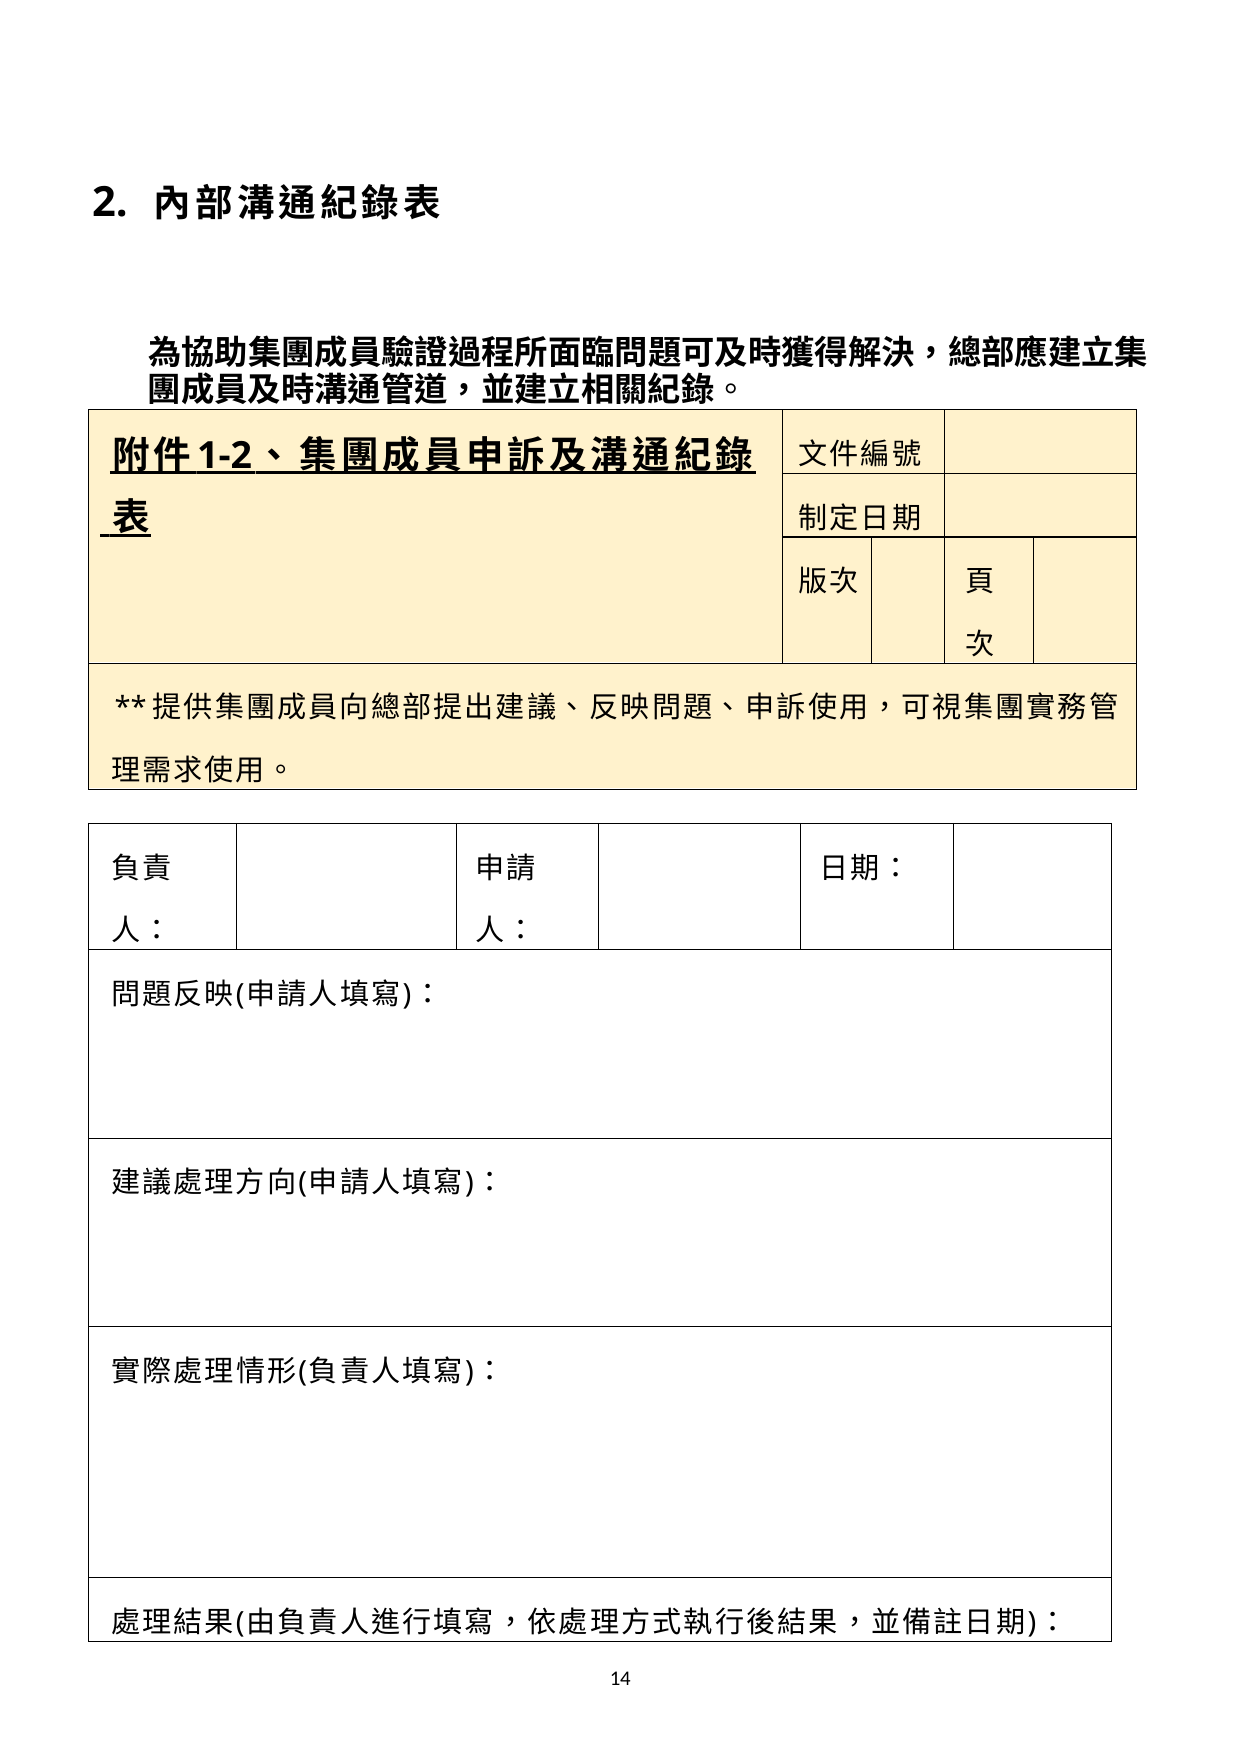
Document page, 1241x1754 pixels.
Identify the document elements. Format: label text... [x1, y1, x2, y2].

table_cell 問題反映(申請人填寫)： [89, 950, 1111, 1137]
table_header 附件1-2、集團成員申訴及溝通紀錄表 [89, 410, 782, 662]
table_header 負責人： [89, 824, 236, 949]
table_header 日期： [801, 824, 953, 949]
table_cell 頁次 [945, 538, 1033, 662]
table_cell **提供集團成員向總部提出建議、反映問題、申訴使用，可視集團實務管理需求使用。 [89, 664, 1136, 788]
table_cell 處理結果(由負責人進行填寫，依處理方式執行後結果，並備註日期)： [89, 1578, 1111, 1641]
table_header 文件編號 [783, 410, 944, 473]
table_cell 版次 [783, 538, 871, 662]
text 為協助集團成員驗證過程所面臨問題可及時獲得解決，總部應建立集團成員及時溝通管道，並建立相關紀錄。 [148, 334, 1151, 409]
table_cell 建議處理方向(申請人填寫)： [89, 1139, 1111, 1326]
table_cell [945, 474, 1136, 536]
table_cell 實際處理情形(負責人填寫)： [89, 1327, 1111, 1577]
table_cell [872, 538, 944, 662]
table_header [237, 824, 456, 949]
table_header [599, 824, 800, 949]
table_header [945, 410, 1136, 473]
subtitle 2. 內部溝通紀錄表 [89, 158, 1151, 221]
table_cell 制定日期 [783, 474, 944, 536]
table_cell [1034, 538, 1136, 662]
table_header [954, 824, 1111, 949]
table_header 申請人： [457, 824, 598, 949]
